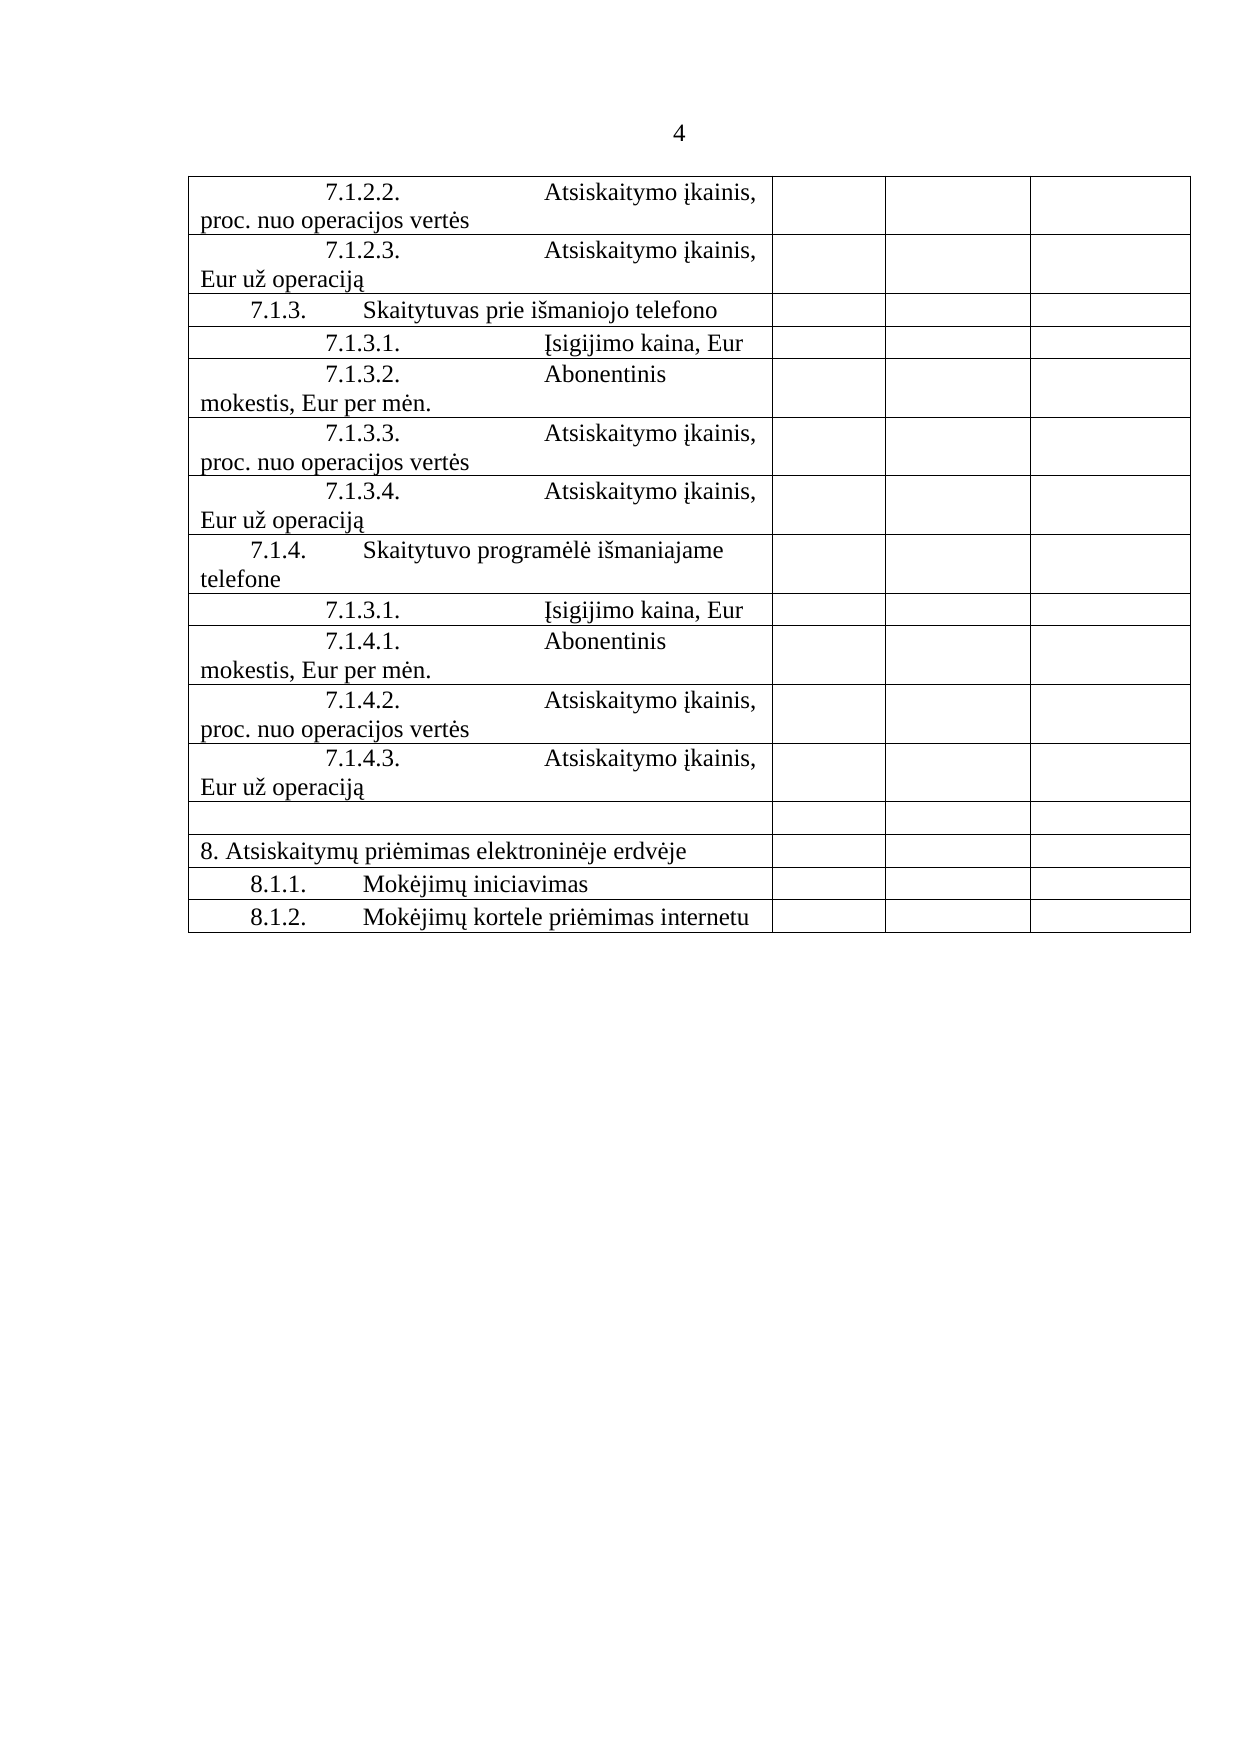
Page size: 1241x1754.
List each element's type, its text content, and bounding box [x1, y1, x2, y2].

table_cell [886, 594, 1030, 625]
table_cell [773, 235, 885, 293]
table_cell [886, 235, 1030, 293]
table_cell [773, 418, 885, 475]
table_cell 7.1.2.2. Atsiskaitymo įkainis, proc. nuo operacijos vertės [189, 177, 772, 234]
table_cell [1031, 868, 1190, 899]
table_cell 7.1.3. Skaitytuvas prie išmaniojo telefono [189, 294, 772, 326]
table_cell [886, 294, 1030, 326]
table_cell 7.1.3.1. Įsigijimo kaina, Eur [189, 327, 772, 358]
table_cell [1031, 594, 1190, 625]
table_cell [886, 744, 1030, 801]
table_cell 7.1.4.1. Abonentinis mokestis, Eur per mėn. [189, 626, 772, 684]
table_cell [1031, 359, 1190, 417]
table_cell [189, 802, 772, 834]
table_cell [773, 177, 885, 234]
table_cell [773, 327, 885, 358]
table_cell 7.1.3.1. Įsigijimo kaina, Eur [189, 594, 772, 625]
table_cell [886, 177, 1030, 234]
table_cell [1031, 900, 1190, 932]
table_cell [1031, 835, 1190, 867]
table_cell [773, 359, 885, 417]
table_cell 7.1.3.2. Abonentinis mokestis, Eur per mėn. [189, 359, 772, 417]
table_cell [773, 744, 885, 801]
table_cell [1031, 802, 1190, 834]
table_cell [773, 802, 885, 834]
table_cell [886, 802, 1030, 834]
table_cell [773, 594, 885, 625]
table_cell [886, 835, 1030, 867]
table_cell [773, 900, 885, 932]
table_cell [773, 835, 885, 867]
table_cell [1031, 626, 1190, 684]
table_cell [886, 626, 1030, 684]
table_cell [1031, 685, 1190, 742]
table_cell [773, 626, 885, 684]
table_cell 7.1.3.4. Atsiskaitymo įkainis, Eur už operaciją [189, 476, 772, 534]
table_cell [1031, 327, 1190, 358]
table_cell [773, 535, 885, 592]
table_cell [886, 535, 1030, 592]
table_cell [1031, 418, 1190, 475]
table_cell [886, 327, 1030, 358]
table_cell 8.1.2. Mokėjimų kortele priėmimas internetu [189, 900, 772, 932]
table_cell [773, 685, 885, 742]
table_cell 7.1.2.3. Atsiskaitymo įkainis, Eur už operaciją [189, 235, 772, 293]
table_cell 7.1.4.3. Atsiskaitymo įkainis, Eur už operaciją [189, 744, 772, 801]
table_cell [773, 868, 885, 899]
table_cell [1031, 294, 1190, 326]
table_cell [1031, 235, 1190, 293]
table_cell [1031, 744, 1190, 801]
table_cell 7.1.4.2. Atsiskaitymo įkainis, proc. nuo operacijos vertės [189, 685, 772, 742]
table_cell [886, 868, 1030, 899]
table_cell 7.1.3.3. Atsiskaitymo įkainis, proc. nuo operacijos vertės [189, 418, 772, 475]
table_cell [1031, 476, 1190, 534]
table_cell [886, 418, 1030, 475]
table_cell 8. Atsiskaitymų priėmimas elektroninėje erdvėje [189, 835, 772, 867]
table_cell [773, 476, 885, 534]
table_cell 7.1.4. Skaitytuvo programėlė išmaniajame telefone [189, 535, 772, 592]
table_cell [773, 294, 885, 326]
table_cell [886, 900, 1030, 932]
table_cell 8.1.1. Mokėjimų iniciavimas [189, 868, 772, 899]
table_cell [886, 359, 1030, 417]
table_cell [886, 685, 1030, 742]
table_cell [886, 476, 1030, 534]
table_cell [1031, 177, 1190, 234]
table_cell [1031, 535, 1190, 592]
